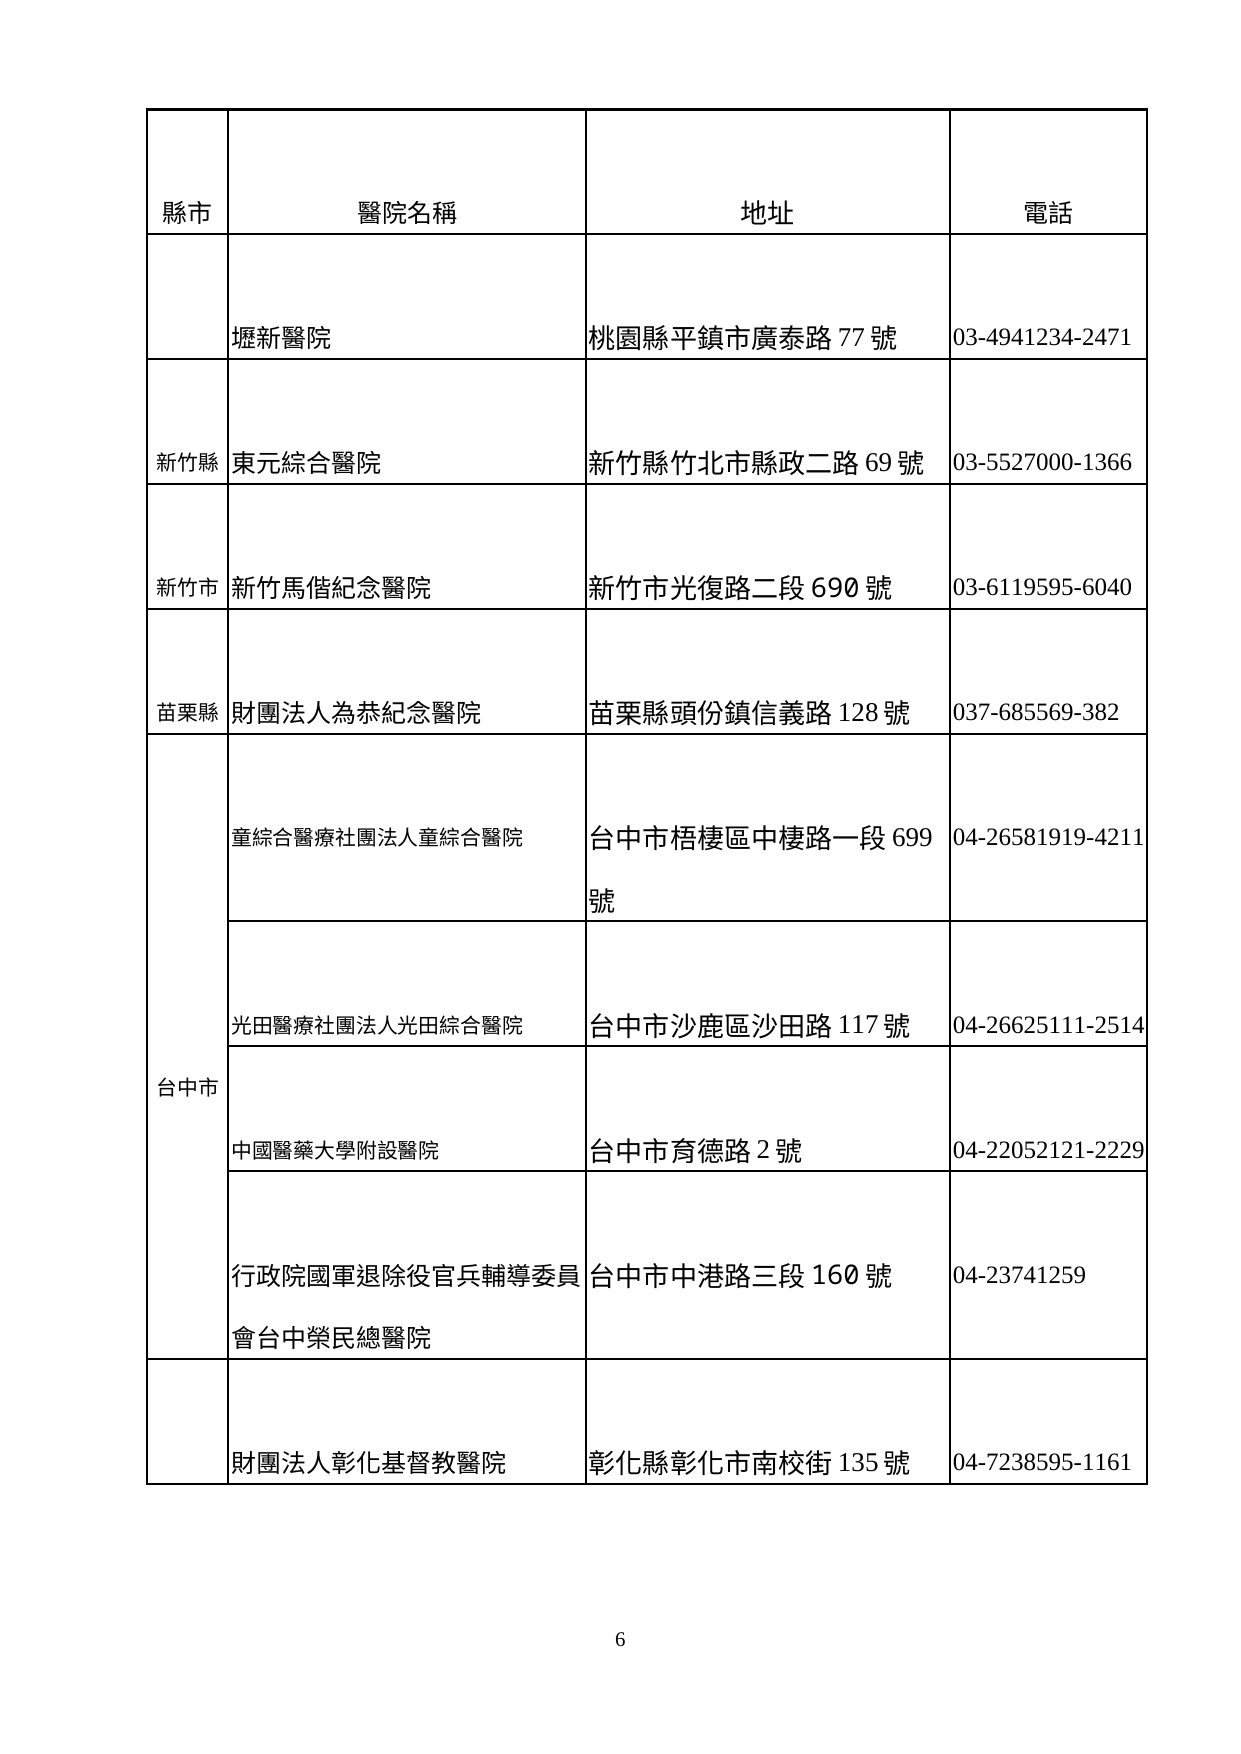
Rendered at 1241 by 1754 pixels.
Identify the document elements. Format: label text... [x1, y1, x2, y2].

table_cell 童綜合醫療社團法人童綜合醫院 [229, 735, 585, 920]
table_cell 壢新醫院 [229, 235, 585, 358]
table_cell 新竹縣 [148, 360, 227, 483]
table_cell 桃園縣平鎮市廣泰路77號 [587, 235, 949, 358]
table_cell 台中市沙鹿區沙田路117號 [587, 922, 949, 1045]
table_cell 彰化縣彰化市南校街135號 [587, 1360, 949, 1483]
table_cell 行政院國軍退除役官兵輔導委員會台中榮民總醫院 [229, 1172, 585, 1358]
table_header 地址 [587, 111, 949, 233]
table_cell 台中市 [148, 735, 227, 1358]
table_cell 04-26581919-4211 [951, 735, 1146, 920]
table_cell 台中市梧棲區中棲路一段699號 [587, 735, 949, 920]
table_cell 03-6119595-6040 [951, 485, 1146, 608]
table_header 縣市 [148, 111, 227, 233]
table_cell 苗栗縣頭份鎮信義路128號 [587, 610, 949, 733]
table_cell 光田醫療社團法人光田綜合醫院 [229, 922, 585, 1045]
table_cell 財團法人為恭紀念醫院 [229, 610, 585, 733]
table_cell [148, 235, 227, 358]
table_cell 03-5527000-1366 [951, 360, 1146, 483]
table_cell 04-7238595-1161 [951, 1360, 1146, 1483]
table_cell [148, 1360, 227, 1483]
table_cell 新竹馬偕紀念醫院 [229, 485, 585, 608]
table_header 醫院名稱 [229, 111, 585, 233]
table_cell 新竹市光復路二段690號 [587, 485, 949, 608]
table_cell 04-22052121-2229 [951, 1047, 1146, 1170]
table_cell 04-26625111-2514 [951, 922, 1146, 1045]
table_cell 037-685569-382 [951, 610, 1146, 733]
table_cell 中國醫藥大學附設醫院 [229, 1047, 585, 1170]
table_cell 04-23741259 [951, 1172, 1146, 1358]
table_cell 03-4941234-2471 [951, 235, 1146, 358]
table_cell 財團法人彰化基督教醫院 [229, 1360, 585, 1483]
table_cell 新竹縣竹北市縣政二路69號 [587, 360, 949, 483]
table_header 電話 [951, 111, 1146, 233]
table_cell 苗栗縣 [148, 610, 227, 733]
table_cell 新竹市 [148, 485, 227, 608]
table_cell 台中市育德路2號 [587, 1047, 949, 1170]
table_cell 東元綜合醫院 [229, 360, 585, 483]
table_cell 台中市中港路三段160號 [587, 1172, 949, 1358]
